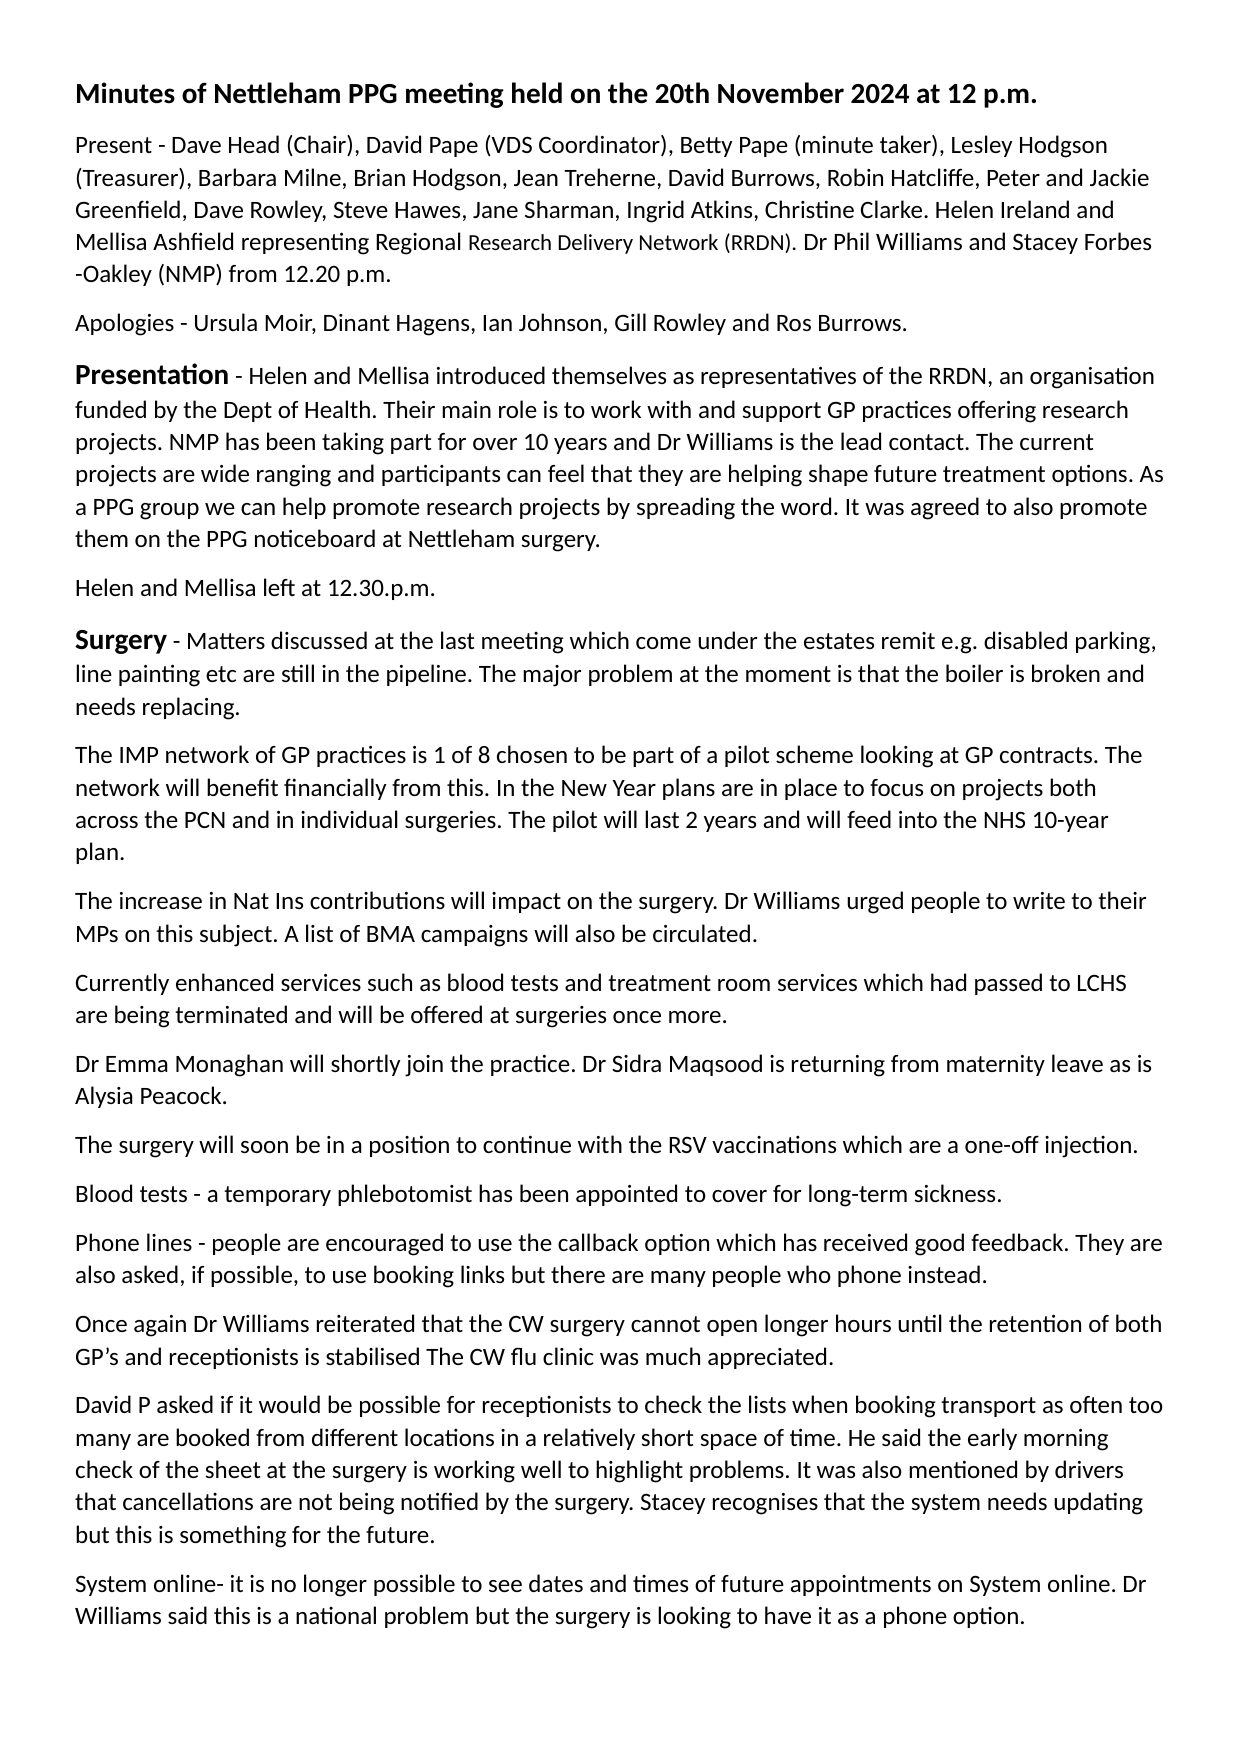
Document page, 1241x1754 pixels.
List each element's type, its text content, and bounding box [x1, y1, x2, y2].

text Surgery - Matters discussed at the last meeting which come under the estates remit e.g. disabled parking, line painting etc are still in the pipeline. The major problem at the moment is that the boiler is broken and needs replacing. [75, 621, 1165, 721]
text Dr Emma Monaghan will shortly join the practice. Dr Sidra Maqsood is returning from maternity leave as is Alysia Peacock. [75, 1048, 1165, 1111]
text Blood tests - a temporary phlebotomist has been appointed to cover for long-term sickness. [75, 1178, 1165, 1209]
text The increase in Nat Ins contributions will impact on the surgery. Dr Williams urged people to write to their MPs on this subject. A list of BMA campaigns will also be circulated. [75, 885, 1165, 948]
text The surgery will soon be in a position to continue with the RSV vaccinations which are a one-off injection. [75, 1129, 1165, 1160]
text Helen and Mellisa left at 12.30.p.m. [75, 572, 1165, 602]
text Presentation - Helen and Mellisa introduced themselves as representatives of the RRDN, an organisation funded by the Dept of Health. Their main role is to work with and support GP practices offering research projects. NMP has been taking part for over 10 years and Dr Williams is the lead contact. The current projects are wide ranging and participants can feel that they are helping shape future treatment options. As a PPG group we can help promote research projects by spreading the word. It was agreed to also promote them on the PPG noticeboard at Nettleham surgery. [75, 356, 1165, 553]
text David P asked if it would be possible for receptionists to check the lists when booking transport as often too many are booked from different locations in a relatively short space of time. He said the early morning check of the sheet at the surgery is working well to highlight problems. It was also mentioned by drivers that cancellations are not being notified by the surgery. Stacey recognises that the system needs updating but this is something for the future. [75, 1389, 1165, 1549]
text Minutes of Nettleham PPG meeting held on the 20th November 2024 at 12 p.m. [75, 75, 1165, 111]
text The IMP network of GP practices is 1 of 8 chosen to be part of a pilot scheme looking at GP contracts. The network will benefit financially from this. In the New Year plans are in place to focus on projects both across the PCN and in individual surgeries. The pilot will last 2 years and will feed into the NHS 10-year plan. [75, 739, 1165, 867]
text Once again Dr Williams reiterated that the CW surgery cannot open longer hours until the retention of both GP’s and receptionists is stabilised The CW flu clinic was much appreciated. [75, 1308, 1165, 1371]
text Phone lines - people are encouraged to use the callback option which has received good feedback. They are also asked, if possible, to use booking links but there are many people who phone instead. [75, 1227, 1165, 1290]
text Present - Dave Head (Chair), David Pape (VDS Coordinator), Betty Pape (minute taker), Lesley Hodgson (Treasurer), Barbara Milne, Brian Hodgson, Jean Treherne, David Burrows, Robin Hatcliffe, Peter and Jackie Greenfield, Dave Rowley, Steve Hawes, Jane Sharman, Ingrid Atkins, Christine Clarke. Helen Ireland and Mellisa Ashfield representing Regional Research Delivery Network (RRDN). Dr Phil Williams and Stacey Forbes -Oakley (NMP) from 12.20 p.m. [75, 129, 1165, 289]
text Apologies - Ursula Moir, Dinant Hagens, Ian Johnson, Gill Rowley and Ros Burrows. [75, 307, 1165, 338]
text Currently enhanced services such as blood tests and treatment room services which had passed to LCHS are being terminated and will be offered at surgeries once more. [75, 967, 1165, 1029]
text System online- it is no longer possible to see dates and times of future appointments on System online. Dr Williams said this is a national problem but the surgery is looking to have it as a phone option. [75, 1568, 1165, 1631]
